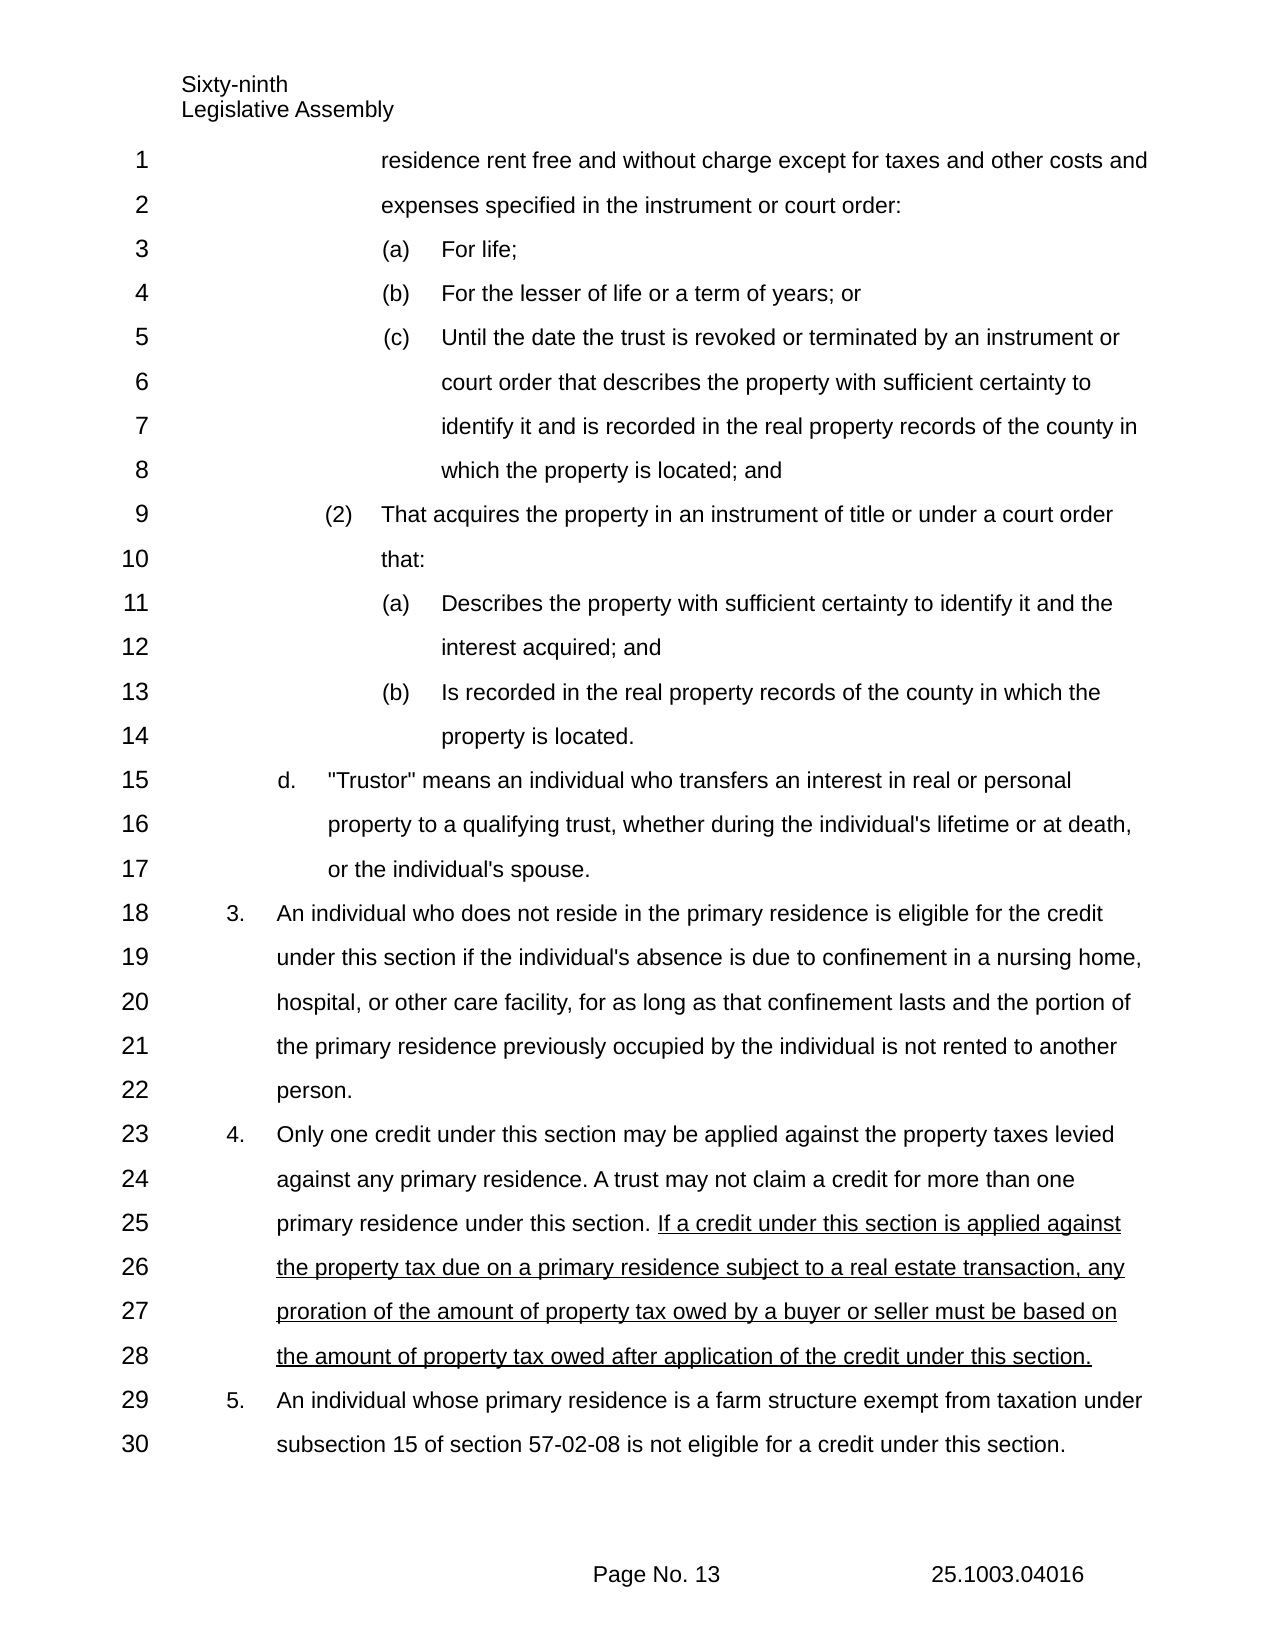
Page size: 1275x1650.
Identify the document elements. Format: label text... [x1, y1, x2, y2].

text (a) Describes the property with sufficient certainty to identify it and the interest acquired; and [181, 576, 1154, 664]
text (a) For life; [181, 222, 1154, 266]
text (b) For the lesser of life or a term of years; or [181, 266, 1154, 310]
text d. "Trustor" means an individual who transfers an interest in real or personal property to a qualifying trust, whether during the individual's lifetime or at death, or the individual's spouse. [181, 753, 1154, 886]
text (b) Is recorded in the real property records of the county in which the property is located. [181, 664, 1154, 753]
text 4. Only one credit under this section may be applied against the property taxes levied against any primary residence. A trust may not claim a credit for more than one primary residence under this section. If a credit under this section is applied against the property tax due on a primary residence subject to a real estate transaction, any proration of the amount of property tax owed by a buyer or seller must be based on the amount of property tax owed after application of the credit under this section. [181, 1107, 1154, 1373]
text 5. An individual whose primary residence is a farm structure exempt from taxation under subsection 15 of section 57‑02‑08 is not eligible for a credit under this section. [181, 1373, 1154, 1461]
text 3. An individual who does not reside in the primary residence is eligible for the credit under this section if the individual's absence is due to confinement in a nursing home, hospital, or other care facility, for as long as that confinement lasts and the portion of the primary residence previously occupied by the individual is not rented to another person. [181, 886, 1154, 1107]
text (2) That acquires the property in an instrument of title or under a court order that: [181, 487, 1154, 576]
text (c) Until the date the trust is revoked or terminated by an instrument or court order that describes the property with sufficient certainty to identify it and is recorded in the real property records of the county in which the property is located; and [181, 310, 1154, 487]
text residence rent free and without charge except for taxes and other costs and expenses specified in the instrument or court order: [181, 133, 1154, 222]
